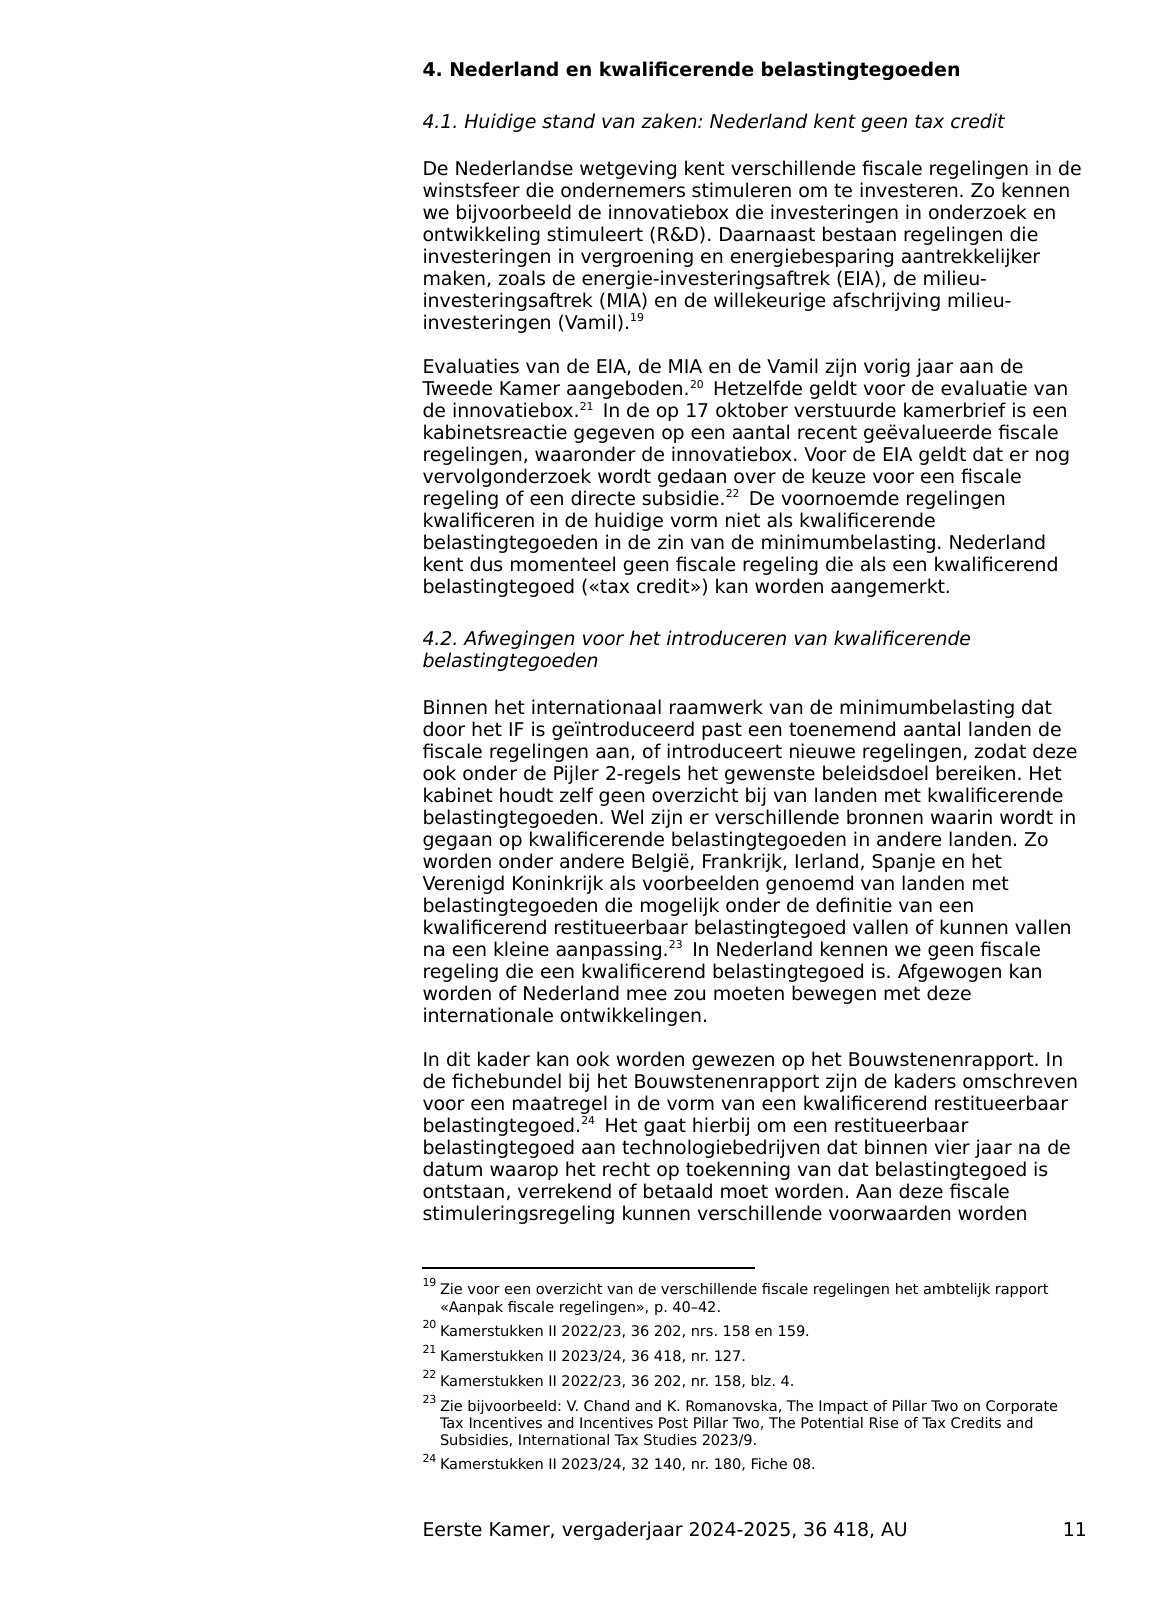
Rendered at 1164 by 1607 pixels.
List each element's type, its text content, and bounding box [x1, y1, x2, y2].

subtitle 4.1. Huidige stand van zaken: Nederland kent geen tax credit [422, 111, 1087, 133]
text In dit kader kan ook worden gewezen op het Bouwstenenrapport. In de fichebundel bij het Bouwstenenrapport zijn de kaders omschreven voor een maatregel in de vorm van een kwalificerend restitueerbaar belastingtegoed. Het gaat hierbij om een restitueerbaar belastingtegoed aan technologiebedrijven dat binnen vier jaar na de datum waarop het recht op toekenning van dat belastingtegoed is ontstaan, verrekend of betaald moet worden. Aan deze fiscale stimuleringsregeling kunnen verschillende voorwaarden worden [422, 1049, 1087, 1224]
subtitle 4. Nederland en kwalificerende belastingtegoeden [422, 59, 1087, 81]
text Kamerstukken II 2022/23, 36 202, nr. 158, blz. 4. [422, 1368, 1087, 1391]
text Kamerstukken II 2023/24, 36 418, nr. 127. [422, 1343, 1087, 1366]
text Binnen het internationaal raamwerk van de minimumbelasting dat door het IF is geïntroduceerd past een toenemend aantal landen de fiscale regelingen aan, of introduceert nieuwe regelingen, zodat deze ook onder de Pijler 2-regels het gewenste beleidsdoel bereiken. Het kabinet houdt zelf geen overzicht bij van landen met kwalificerende belastingtegoeden. Wel zijn er verschillende bronnen waarin wordt in gegaan op kwalificerende belastingtegoeden in andere landen. Zo worden onder andere België, Frankrijk, Ierland, Spanje en het Verenigd Koninkrijk als voorbeelden genoemd van landen met belastingtegoeden die mogelijk onder de definitie van een kwalificerend restitueerbaar belastingtegoed vallen of kunnen vallen na een kleine aanpassing. In Nederland kennen we geen fiscale regeling die een kwalificerend belastingtegoed is. Afgewogen kan worden of Nederland mee zou moeten bewegen met deze internationale ontwikkelingen. [422, 697, 1087, 1026]
text Kamerstukken II 2022/23, 36 202, nrs. 158 en 159. [422, 1318, 1087, 1341]
text Kamerstukken II 2023/24, 32 140, nr. 180, Fiche 08. [422, 1452, 1087, 1474]
text De Nederlandse wetgeving kent verschillende fiscale regelingen in de winstsfeer die ondernemers stimuleren om te investeren. Zo kennen we bijvoorbeeld de innovatiebox die investeringen in onderzoek en ontwikkeling stimuleert (R&D). Daarnaast bestaan regelingen die investeringen in vergroening en energiebesparing aantrekkelijker maken, zoals de energie-investeringsaftrek (EIA), de milieu-investeringsaftrek (MIA) en de willekeurige afschrijving milieu-investeringen (Vamil). [422, 158, 1087, 334]
text Zie bijvoorbeeld: V. Chand and K. Romanovska, The Impact of Pillar Two on Corporate Tax Incentives and Incentives Post Pillar Two, The Potential Rise of Tax Credits and Subsidies, International Tax Studies 2023/9. [422, 1393, 1087, 1449]
subtitle 4.2. Afwegingen voor het introduceren van kwalificerende belastingtegoeden [422, 628, 1087, 672]
text Zie voor een overzicht van de verschillende fiscale regelingen het ambtelijk rapport «Aanpak fiscale regelingen», p. 40–42. [422, 1277, 1087, 1316]
text Evaluaties van de EIA, de MIA en de Vamil zijn vorig jaar aan de Tweede Kamer aangeboden. Hetzelfde geldt voor de evaluatie van de innovatiebox. In de op 17 oktober verstuurde kamerbrief is een kabinetsreactie gegeven op een aantal recent geëvalueerde fiscale regelingen, waaronder de innovatiebox. Voor de EIA geldt dat er nog vervolgonderzoek wordt gedaan over de keuze voor een fiscale regeling of een directe subsidie. De voornoemde regelingen kwalificeren in de huidige vorm niet als kwalificerende belastingtegoeden in de zin van de minimumbelasting. Nederland kent dus momenteel geen fiscale regeling die als een kwalificerend belastingtegoed («tax credit») kan worden aangemerkt. [422, 356, 1087, 598]
